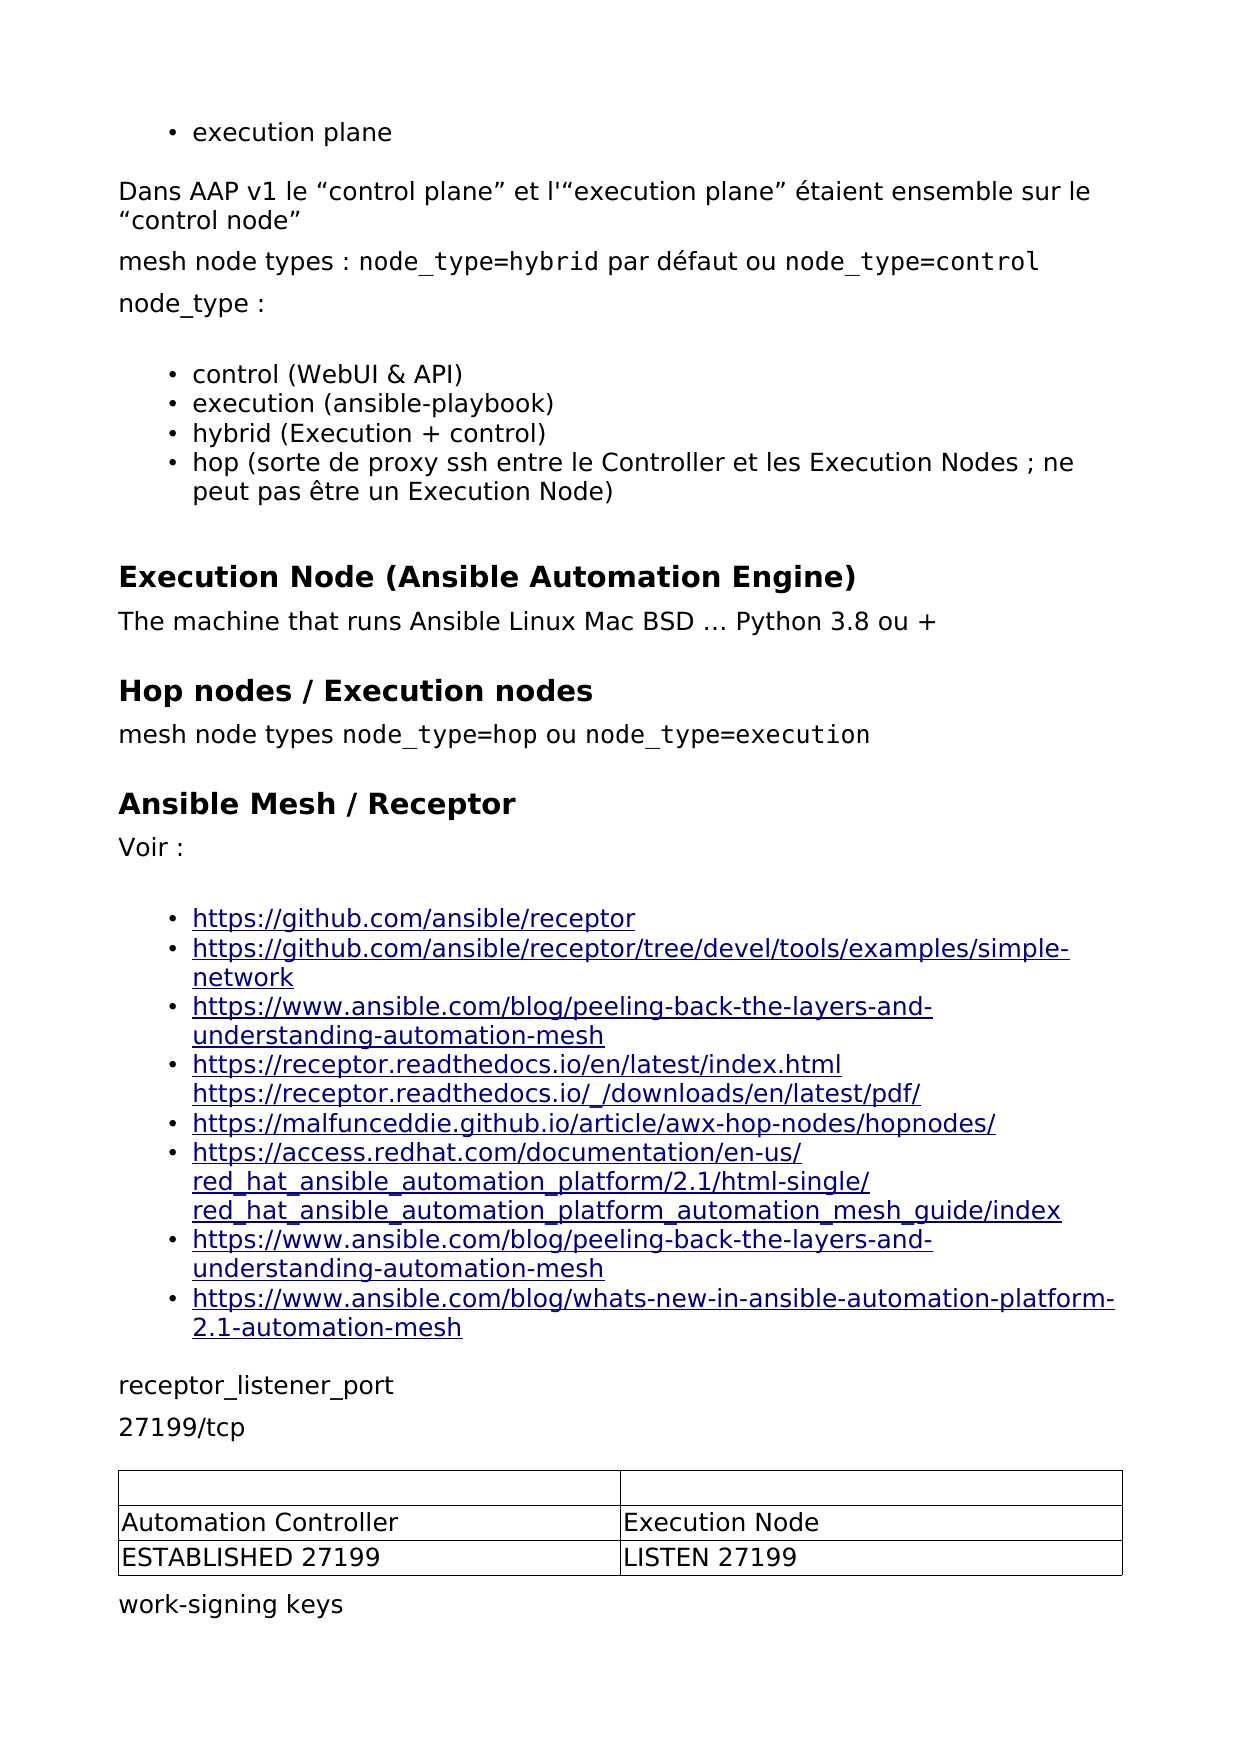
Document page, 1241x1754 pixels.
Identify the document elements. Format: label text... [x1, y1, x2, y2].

table_cell ESTABLISHED 27199 [119, 1541, 620, 1575]
text 27199/tcp [118, 1413, 1122, 1442]
text work-signing keys [118, 1590, 1122, 1619]
table_cell Automation Controller [119, 1506, 620, 1540]
list https://malfunceddie.github.io/article/awx-hop-nodes/hopnodes/ [177, 1109, 1122, 1138]
list https://access.redhat.com/documentation/en-us/red_hat_ansible_automation_platform/2.1/html-single/red_hat_ansible_automation_platform_automation_mesh_guide/index [177, 1138, 1122, 1225]
text node_type : [118, 289, 1122, 318]
list https://github.com/ansible/receptor/tree/devel/tools/examples/simple-network [177, 934, 1122, 992]
table_cell Execution Node [621, 1506, 1122, 1540]
list https://receptor.readthedocs.io/en/latest/index.html https://receptor.readthedocs.io/_/downloads/en/latest/pdf/ [177, 1050, 1122, 1109]
text receptor_listener_port [118, 1372, 1122, 1401]
text The machine that runs Ansible Linux Mac BSD … Python 3.8 ou + [118, 607, 1122, 636]
list control (WebUI & API) [177, 360, 1122, 389]
list https://www.ansible.com/blog/peeling-back-the-layers-and-understanding-automation-mesh [177, 1225, 1122, 1284]
subtitle Execution Node (Ansible Automation Engine) [118, 561, 1122, 595]
text Dans AAP v1 le “control plane” et l'“execution plane” étaient ensemble sur le “control node” [118, 177, 1122, 235]
list https://www.ansible.com/blog/whats-new-in-ansible-automation-platform-2.1-automation-mesh [177, 1284, 1122, 1342]
subtitle Hop nodes / Execution nodes [118, 674, 1122, 708]
table_header [621, 1471, 1122, 1505]
list execution (ansible-playbook) [177, 389, 1122, 419]
list hop (sorte de proxy ssh entre le Controller et les Execution Nodes ; ne peut pas être un Execution Node) [177, 448, 1122, 506]
text Voir : [118, 833, 1122, 863]
text mesh node types : node_type=hybrid par défaut ou node_type=control [118, 248, 1122, 277]
text mesh node types node_type=hop ou node_type=execution [118, 720, 1122, 749]
list hybrid (Execution + control) [177, 419, 1122, 448]
list execution plane [177, 118, 1122, 147]
table_cell LISTEN 27199 [621, 1541, 1122, 1575]
list https://github.com/ansible/receptor [177, 904, 1122, 934]
subtitle Ansible Mesh / Receptor [118, 787, 1122, 821]
list https://www.ansible.com/blog/peeling-back-the-layers-and-understanding-automation-mesh [177, 992, 1122, 1050]
table_header [119, 1471, 620, 1505]
